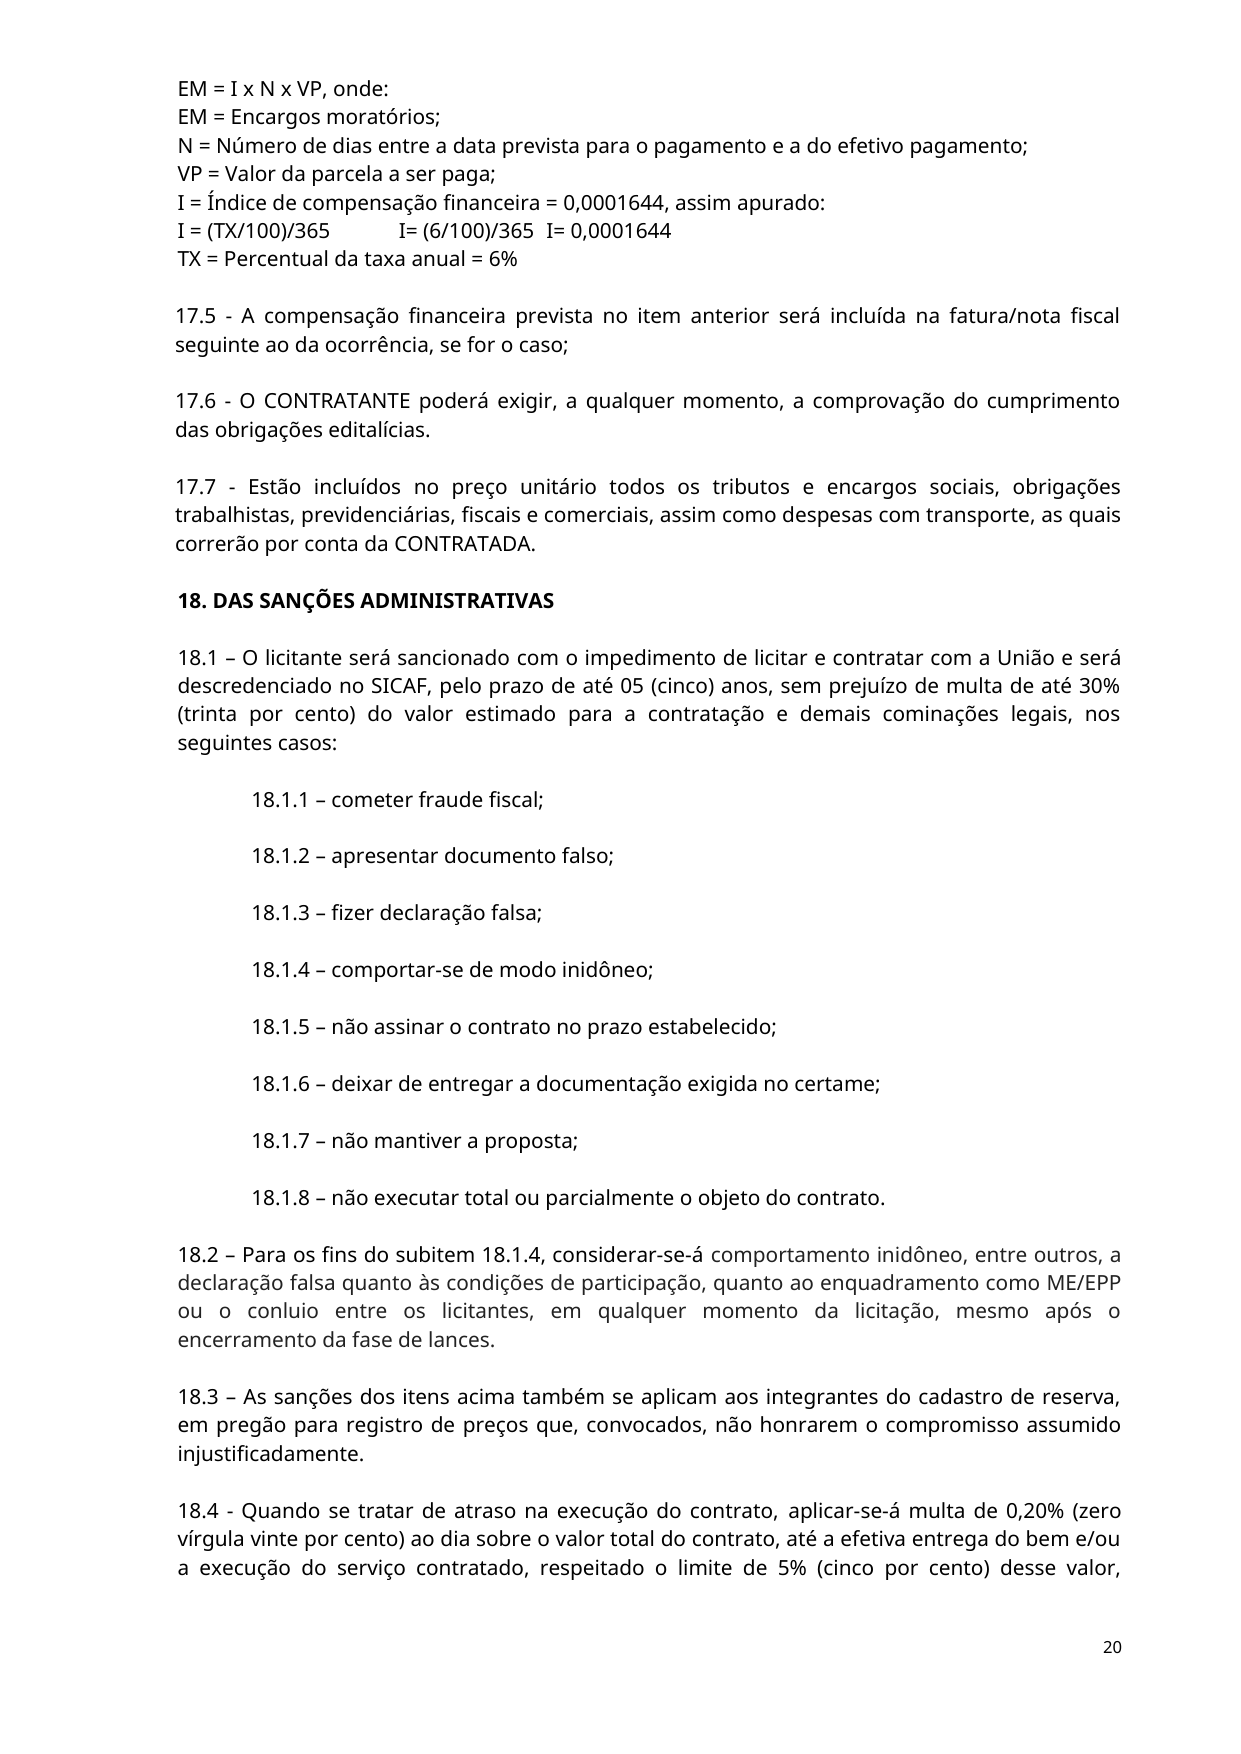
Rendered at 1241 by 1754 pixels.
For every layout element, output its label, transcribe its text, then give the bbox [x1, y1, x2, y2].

text 18.1.2 – apresentar documento falso; [251, 842, 1122, 870]
text 17.5 - A compensação financeira prevista no item anterior será incluída na fatura/nota fiscal seguinte ao da ocorrência, se for o caso; [175, 301, 1122, 358]
text 18.1.7 – não mantiver a proposta; [251, 1126, 1122, 1154]
text VP = Valor da parcela a ser paga; [177, 159, 1122, 188]
text EM = I x N x VP, onde: [177, 74, 1122, 102]
text 18.1.6 – deixar de entregar a documentação exigida no certame; [251, 1069, 1122, 1098]
text 18.1.1 – cometer fraude fiscal; [251, 785, 1122, 813]
text 18.1.5 – não assinar o contrato no prazo estabelecido; [251, 1012, 1122, 1041]
text 17.6 - O CONTRATANTE poderá exigir, a qualquer momento, a comprovação do cumprimento das obrigações editalícias. [175, 387, 1122, 443]
text 18.1.3 – fizer declaração falsa; [251, 898, 1122, 927]
text EM = Encargos moratórios; [177, 102, 1122, 131]
text 18.1 – O licitante será sancionado com o impedimento de licitar e contratar com a União e será descredenciado no SICAF, pelo prazo de até 05 (cinco) anos, sem prejuízo de multa de até 30% (trinta por cento) do valor estimado para a contratação e demais cominações legais, nos seguintes casos: [177, 643, 1122, 756]
text 18.1.8 – não executar total ou parcialmente o objeto do contrato. [251, 1183, 1122, 1211]
text 18.1.4 – comportar-se de modo inidôneo; [251, 955, 1122, 984]
text 18. DAS SANÇÕES ADMINISTRATIVAS [177, 586, 1122, 614]
text 17.7 - Estão incluídos no preço unitário todos os tributos e encargos sociais, obrigações trabalhistas, previdenciárias, fiscais e comerciais, assim como despesas com transporte, as quais correrão por conta da CONTRATADA. [175, 472, 1122, 557]
text 18.3 – As sanções dos itens acima também se aplicam aos integrantes do cadastro de reserva, em pregão para registro de preços que, convocados, não honrarem o compromisso assumido injustificadamente. [177, 1382, 1122, 1467]
text 18.4 - Quando se tratar de atraso na execução do contrato, aplicar-se-á multa de 0,20% (zero vírgula vinte por cento) ao dia sobre o valor total do contrato, até a efetiva entrega do bem e/ou a execução do serviço contratado, respeitado o limite de 5% (cinco por cento) desse valor, [177, 1496, 1122, 1581]
text TX = Percentual da taxa anual = 6% [177, 244, 1122, 273]
text I = Índice de compensação financeira = 0,0001644, assim apurado: [177, 188, 1122, 216]
text I = (TX/100)/365 I= (6/100)/365 I= 0,0001644 [177, 216, 1122, 244]
text N = Número de dias entre a data prevista para o pagamento e a do efetivo pagamento; [177, 131, 1122, 159]
text 18.2 – Para os fins do subitem 18.1.4, considerar-se-á comportamento inidôneo, entre outros, a declaração falsa quanto às condições de participação, quanto ao enquadramento como ME/EPP ou o conluio entre os licitantes, em qualquer momento da licitação, mesmo após o encerramento da fase de lances. [177, 1240, 1122, 1353]
